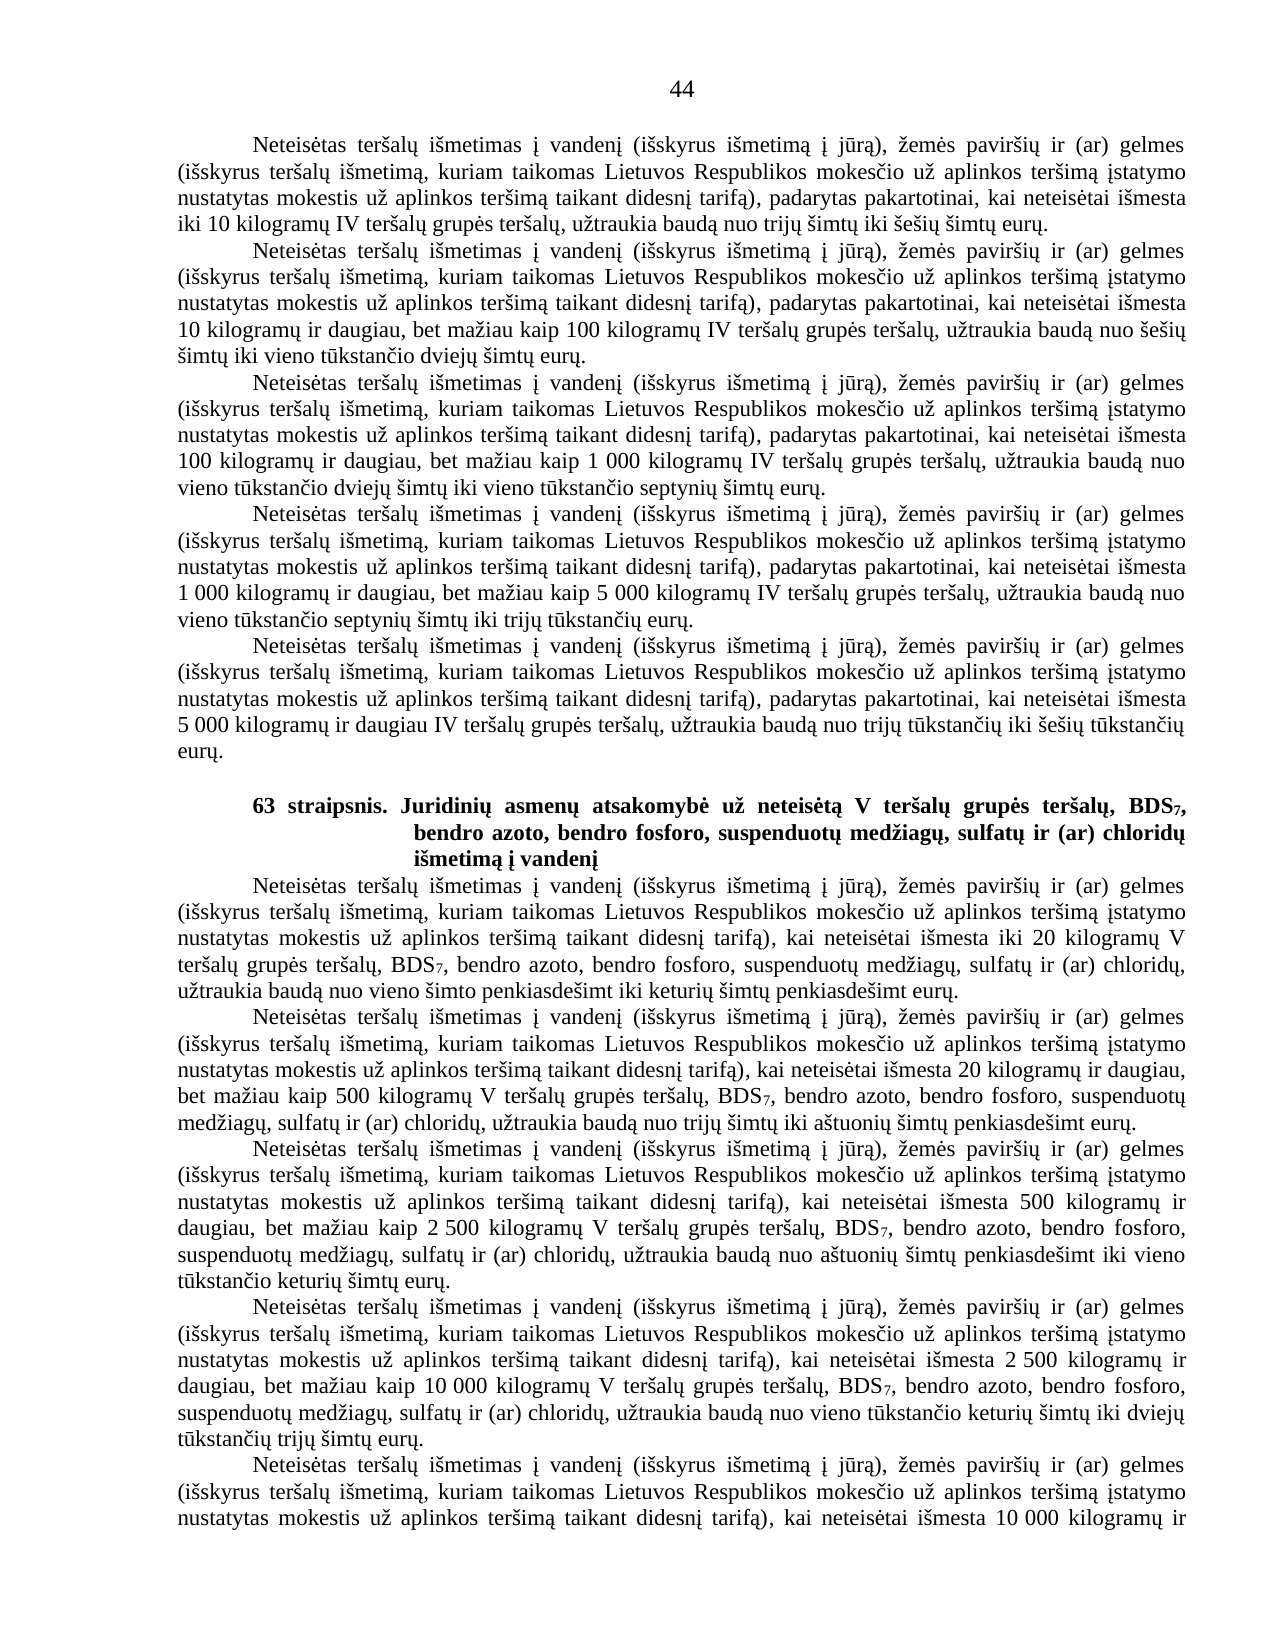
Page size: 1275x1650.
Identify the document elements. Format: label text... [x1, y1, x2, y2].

text Neteisėtas teršalų išmetimas į vandenį (išskyrus išmetimą į jūrą), žemės paviršių ir (ar) gelmes (išskyrus teršalų išmetimą, kuriam taikomas Lietuvos Respublikos mokesčio už aplinkos teršimą įstatymo nustatytas mokestis už aplinkos teršimą taikant didesnį tarifą), kai neteisėtai išmesta 2 500 kilogramų ir daugiau, bet mažiau kaip 10 000 kilogramų V teršalų grupės teršalų, BDS7, bendro azoto, bendro fosforo, suspenduotų medžiagų, sulfatų ir (ar) chloridų, užtraukia baudą nuo vieno tūkstančio keturių šimtų iki dviejų tūkstančių trijų šimtų eurų. [177, 1293, 1186, 1451]
text Neteisėtas teršalų išmetimas į vandenį (išskyrus išmetimą į jūrą), žemės paviršių ir (ar) gelmes (išskyrus teršalų išmetimą, kuriam taikomas Lietuvos Respublikos mokesčio už aplinkos teršimą įstatymo nustatytas mokestis už aplinkos teršimą taikant didesnį tarifą), kai neteisėtai išmesta 20 kilogramų ir daugiau, bet mažiau kaip 500 kilogramų V teršalų grupės teršalų, BDS7, bendro azoto, bendro fosforo, suspenduotų medžiagų, sulfatų ir (ar) chloridų, užtraukia baudą nuo trijų šimtų iki aštuonių šimtų penkiasdešimt eurų. [177, 1003, 1186, 1135]
text Neteisėtas teršalų išmetimas į vandenį (išskyrus išmetimą į jūrą), žemės paviršių ir (ar) gelmes (išskyrus teršalų išmetimą, kuriam taikomas Lietuvos Respublikos mokesčio už aplinkos teršimą įstatymo nustatytas mokestis už aplinkos teršimą taikant didesnį tarifą), kai neteisėtai išmesta iki 20 kilogramų V teršalų grupės teršalų, BDS7, bendro azoto, bendro fosforo, suspenduotų medžiagų, sulfatų ir (ar) chloridų, užtraukia baudą nuo vieno šimto penkiasdešimt iki keturių šimtų penkiasdešimt eurų. [177, 872, 1186, 1003]
text Neteisėtas teršalų išmetimas į vandenį (išskyrus išmetimą į jūrą), žemės paviršių ir (ar) gelmes (išskyrus teršalų išmetimą, kuriam taikomas Lietuvos Respublikos mokesčio už aplinkos teršimą įstatymo nustatytas mokestis už aplinkos teršimą taikant didesnį tarifą), padarytas pakartotinai, kai neteisėtai išmesta 100 kilogramų ir daugiau, bet mažiau kaip 1 000 kilogramų IV teršalų grupės teršalų, užtraukia baudą nuo vieno tūkstančio dviejų šimtų iki vieno tūkstančio septynių šimtų eurų. [177, 368, 1186, 500]
text Neteisėtas teršalų išmetimas į vandenį (išskyrus išmetimą į jūrą), žemės paviršių ir (ar) gelmes (išskyrus teršalų išmetimą, kuriam taikomas Lietuvos Respublikos mokesčio už aplinkos teršimą įstatymo nustatytas mokestis už aplinkos teršimą taikant didesnį tarifą), kai neteisėtai išmesta 500 kilogramų ir daugiau, bet mažiau kaip 2 500 kilogramų V teršalų grupės teršalų, BDS7, bendro azoto, bendro fosforo, suspenduotų medžiagų, sulfatų ir (ar) chloridų, užtraukia baudą nuo aštuonių šimtų penkiasdešimt iki vieno tūkstančio keturių šimtų eurų. [177, 1135, 1186, 1293]
text Neteisėtas teršalų išmetimas į vandenį (išskyrus išmetimą į jūrą), žemės paviršių ir (ar) gelmes (išskyrus teršalų išmetimą, kuriam taikomas Lietuvos Respublikos mokesčio už aplinkos teršimą įstatymo nustatytas mokestis už aplinkos teršimą taikant didesnį tarifą), padarytas pakartotinai, kai neteisėtai išmesta iki 10 kilogramų IV teršalų grupės teršalų, užtraukia baudą nuo trijų šimtų iki šešių šimtų eurų. [177, 131, 1186, 237]
text 63 straipsnis. Juridinių asmenų atsakomybė už neteisėtą V teršalų grupės teršalų, BDS7, bendro azoto, bendro fosforo, suspenduotų medžiagų, sulfatų ir (ar) chloridų išmetimą į vandenį [252, 793, 1186, 872]
text Neteisėtas teršalų išmetimas į vandenį (išskyrus išmetimą į jūrą), žemės paviršių ir (ar) gelmes (išskyrus teršalų išmetimą, kuriam taikomas Lietuvos Respublikos mokesčio už aplinkos teršimą įstatymo nustatytas mokestis už aplinkos teršimą taikant didesnį tarifą), padarytas pakartotinai, kai neteisėtai išmesta 10 kilogramų ir daugiau, bet mažiau kaip 100 kilogramų IV teršalų grupės teršalų, užtraukia baudą nuo šešių šimtų iki vieno tūkstančio dviejų šimtų eurų. [177, 237, 1186, 368]
text Neteisėtas teršalų išmetimas į vandenį (išskyrus išmetimą į jūrą), žemės paviršių ir (ar) gelmes (išskyrus teršalų išmetimą, kuriam taikomas Lietuvos Respublikos mokesčio už aplinkos teršimą įstatymo nustatytas mokestis už aplinkos teršimą taikant didesnį tarifą), kai neteisėtai išmesta 10 000 kilogramų ir [177, 1451, 1186, 1531]
text Neteisėtas teršalų išmetimas į vandenį (išskyrus išmetimą į jūrą), žemės paviršių ir (ar) gelmes (išskyrus teršalų išmetimą, kuriam taikomas Lietuvos Respublikos mokesčio už aplinkos teršimą įstatymo nustatytas mokestis už aplinkos teršimą taikant didesnį tarifą), padarytas pakartotinai, kai neteisėtai išmesta 5 000 kilogramų ir daugiau IV teršalų grupės teršalų, užtraukia baudą nuo trijų tūkstančių iki šešių tūkstančių eurų. [177, 632, 1186, 764]
text Neteisėtas teršalų išmetimas į vandenį (išskyrus išmetimą į jūrą), žemės paviršių ir (ar) gelmes (išskyrus teršalų išmetimą, kuriam taikomas Lietuvos Respublikos mokesčio už aplinkos teršimą įstatymo nustatytas mokestis už aplinkos teršimą taikant didesnį tarifą), padarytas pakartotinai, kai neteisėtai išmesta 1 000 kilogramų ir daugiau, bet mažiau kaip 5 000 kilogramų IV teršalų grupės teršalų, užtraukia baudą nuo vieno tūkstančio septynių šimtų iki trijų tūkstančių eurų. [177, 500, 1186, 632]
